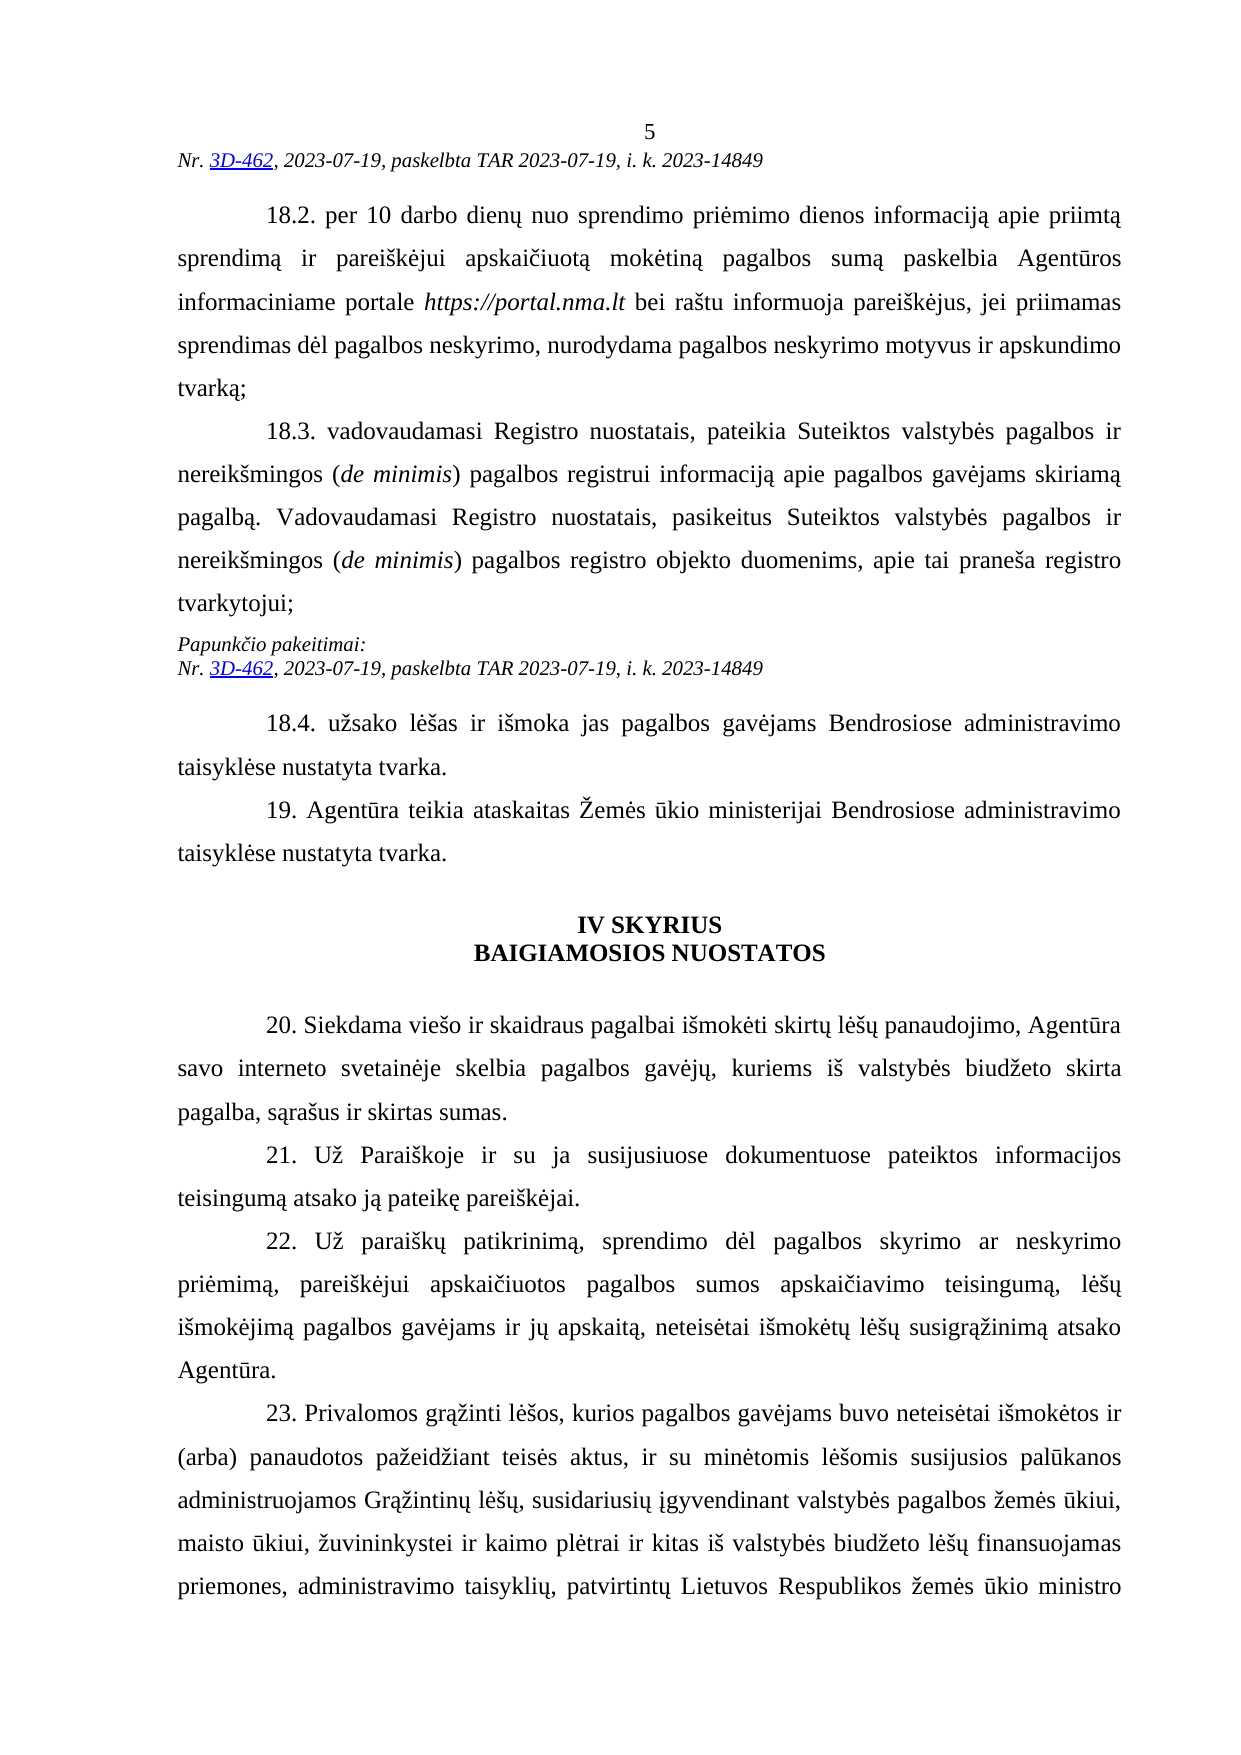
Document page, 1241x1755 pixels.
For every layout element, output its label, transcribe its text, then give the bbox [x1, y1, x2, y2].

text 21. Už Paraiškoje ir su ja susijusiuose dokumentuose pateiktos informacijos teisingumą atsako ją pateikę pareiškėjai. [177, 1140, 1122, 1212]
text Nr. 3D-462, 2023-07-19, paskelbta TAR 2023-07-19, i. k. 2023-14849 [177, 148, 1122, 172]
text IV SKYRIUS [177, 910, 1122, 938]
text 23. Privalomos grąžinti lėšos, kurios pagalbos gavėjams buvo neteisėtai išmokėtos ir (arba) panaudotos pažeidžiant teisės aktus, ir su minėtomis lėšomis susijusios palūkanos administruojamos Grąžintinų lėšų, susidariusių įgyvendinant valstybės pagalbos žemės ūkiui, maisto ūkiui, žuvininkystei ir kaimo plėtrai ir kitas iš valstybės biudžeto lėšų finansuojamas priemones, administravimo taisyklių, patvirtintų Lietuvos Respublikos žemės ūkio ministro [177, 1398, 1122, 1600]
text 18.3. vadovaudamasi Registro nuostatais, pateikia Suteiktos valstybės pagalbos ir nereikšmingos (de minimis) pagalbos registrui informaciją apie pagalbos gavėjams skiriamą pagalbą. Vadovaudamasi Registro nuostatais, pasikeitus Suteiktos valstybės pagalbos ir nereikšmingos (de minimis) pagalbos registro objekto duomenims, apie tai praneša registro tvarkytojui; [177, 416, 1122, 617]
text 20. Siekdama viešo ir skaidraus pagalbai išmokėti skirtų lėšų panaudojimo, Agentūra savo interneto svetainėje skelbia pagalbos gavėjų, kuriems iš valstybės biudžeto skirta pagalba, sąrašus ir skirtas sumas. [177, 1010, 1122, 1125]
text 18.4. užsako lėšas ir išmoka jas pagalbos gavėjams Bendrosiose administravimo taisyklėse nustatyta tvarka. [177, 708, 1122, 780]
text Papunkčio pakeitimai: [177, 632, 1122, 656]
text Nr. 3D-462, 2023-07-19, paskelbta TAR 2023-07-19, i. k. 2023-14849 [177, 656, 1122, 680]
text BAIGIAMOSIOS NUOSTATOS [177, 938, 1122, 967]
text 19. Agentūra teikia ataskaitas Žemės ūkio ministerijai Bendrosiose administravimo taisyklėse nustatyta tvarka. [177, 795, 1122, 867]
text 22. Už paraiškų patikrinimą, sprendimo dėl pagalbos skyrimo ar neskyrimo priėmimą, pareiškėjui apskaičiuotos pagalbos sumos apskaičiavimo teisingumą, lėšų išmokėjimą pagalbos gavėjams ir jų apskaitą, neteisėtai išmokėtų lėšų susigrąžinimą atsako Agentūra. [177, 1226, 1122, 1384]
text 18.2. per 10 darbo dienų nuo sprendimo priėmimo dienos informaciją apie priimtą sprendimą ir pareiškėjui apskaičiuotą mokėtiną pagalbos sumą paskelbia Agentūros informaciniame portale https://portal.nma.lt bei raštu informuoja pareiškėjus, jei priimamas sprendimas dėl pagalbos neskyrimo, nurodydama pagalbos neskyrimo motyvus ir apskundimo tvarką; [177, 200, 1122, 402]
